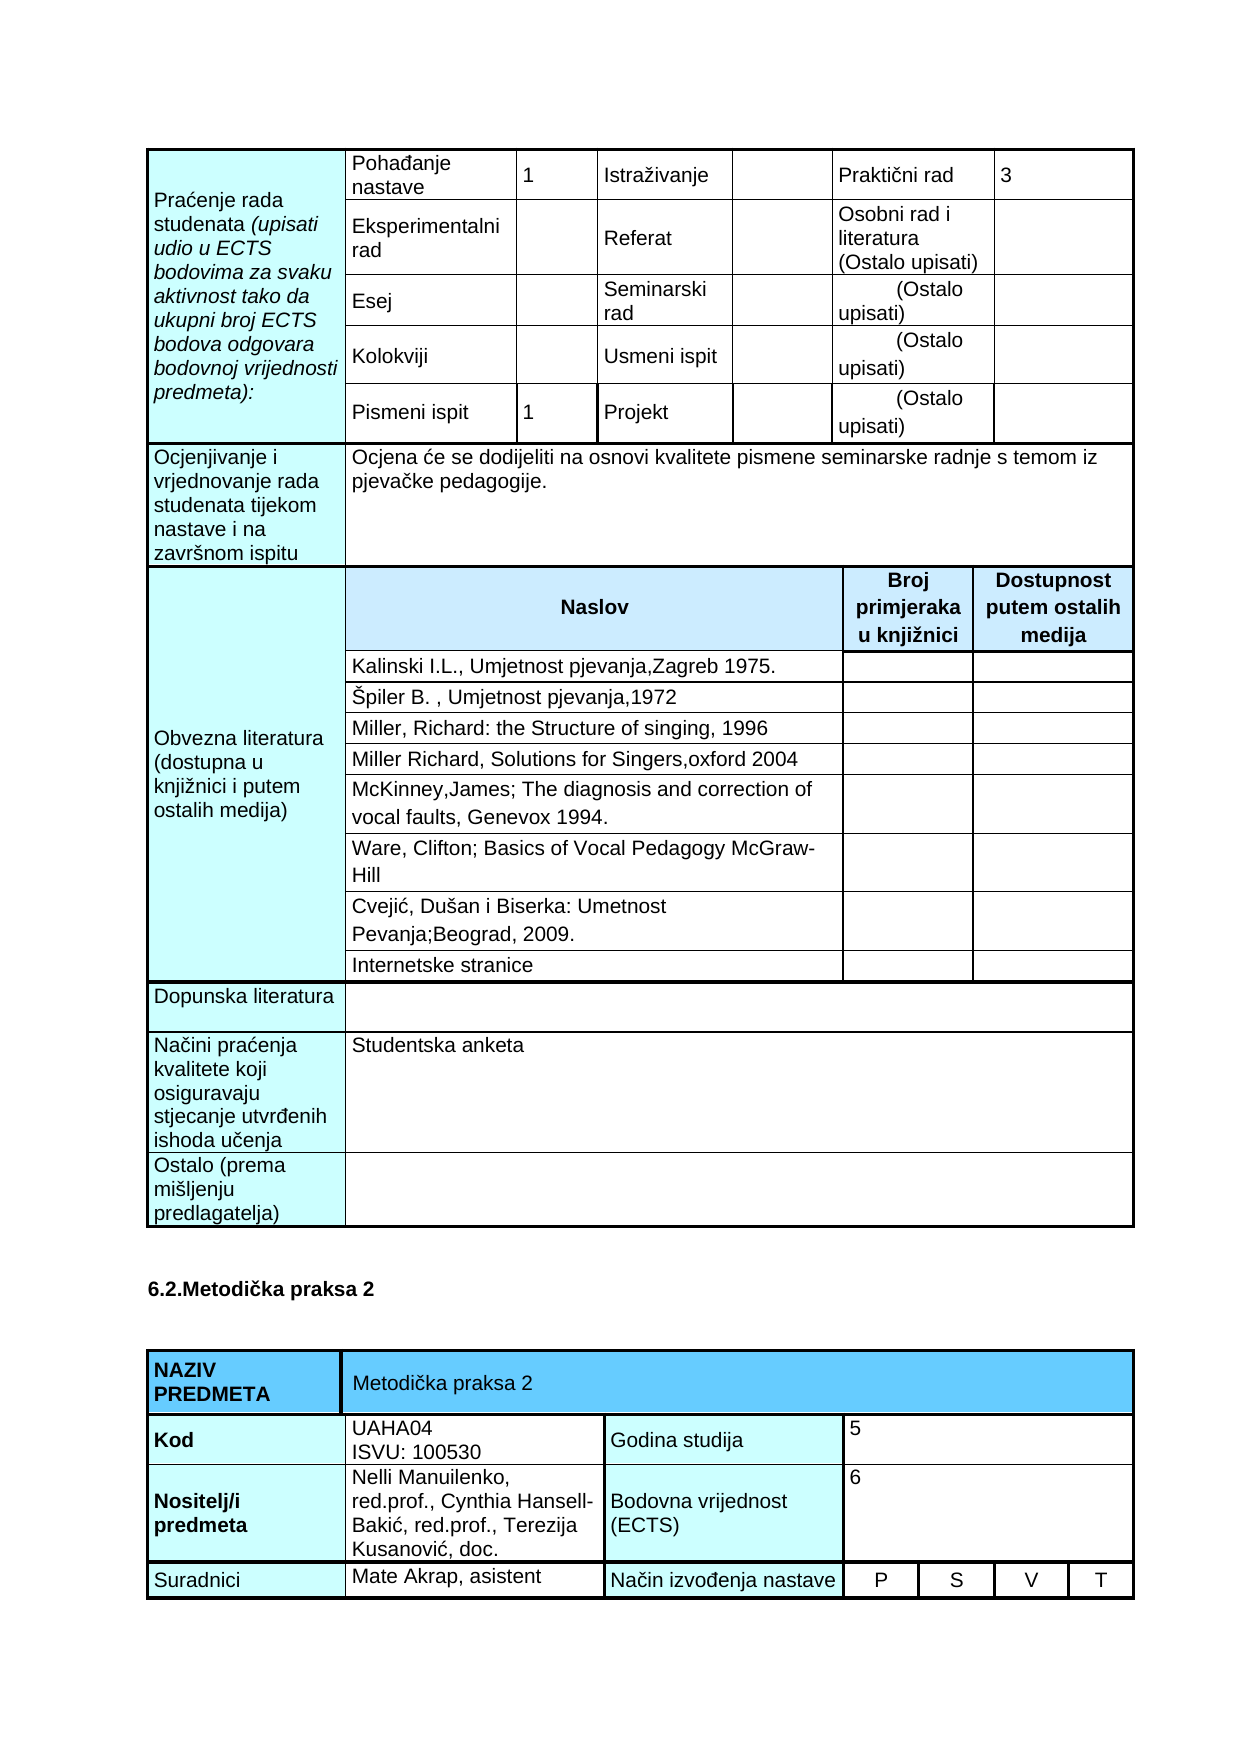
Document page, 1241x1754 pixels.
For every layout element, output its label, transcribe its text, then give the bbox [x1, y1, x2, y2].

table_cell [974, 775, 1132, 833]
table_cell [974, 892, 1132, 949]
table_cell Miller, Richard: the Structure of singing, 1996 [346, 713, 842, 743]
table_cell 1 [518, 384, 596, 442]
table_cell Ostalo (prema mišljenju predlagatelja) [149, 1153, 345, 1225]
table_cell [844, 713, 972, 743]
table_cell Špiler B. , Umjetnost pjevanja,1972 [346, 683, 842, 712]
table_cell [974, 713, 1132, 743]
table_cell Naslov [346, 568, 842, 650]
table_cell [844, 951, 972, 980]
table_cell P [845, 1564, 917, 1596]
table_cell Nelli Manuilenko, red.prof., Cynthia Hansell-Bakić, red.prof., Terezija Kusanović, doc. [346, 1465, 603, 1560]
table_cell Obvezna literatura (dostupna u knjižnici i putem ostalih medija) [149, 568, 345, 980]
table_cell [844, 744, 972, 774]
table_cell [346, 1153, 1132, 1225]
table_cell Referat [598, 200, 732, 274]
table_cell [517, 275, 597, 325]
table_cell 3 [995, 151, 1132, 199]
table_cell Mate Akrap, asistent [346, 1564, 603, 1596]
table_cell S [920, 1564, 993, 1596]
table_cell V [996, 1564, 1067, 1596]
table_cell [844, 834, 972, 891]
table_cell Internetske stranice [346, 951, 842, 980]
table_cell 6 [845, 1465, 1132, 1560]
table_cell Praćenje rada studenata (upisati udio u ECTS bodovima za svaku aktivnost tako da ukupni broj ECTS bodova odgovara bodovnoj vrijednosti predmeta): [149, 151, 345, 442]
table_cell [733, 326, 832, 383]
table_cell Način izvođenja nastave [606, 1564, 842, 1596]
table_cell [974, 744, 1132, 774]
table_cell Miller Richard, Solutions for Singers,oxford 2004 [346, 744, 842, 774]
table_cell (Ostalo upisati) [833, 275, 994, 325]
table_cell Kolokviji [346, 326, 516, 383]
table_cell Suradnici [149, 1564, 345, 1596]
table_header Metodička praksa 2 [343, 1352, 1132, 1412]
table_cell Kod [149, 1416, 345, 1463]
table_cell Ocjena će se dodijeliti na osnovi kvalitete pismene seminarske radnje s temom iz pjevačke pedagogije. [346, 445, 1132, 564]
table_cell [974, 834, 1132, 891]
table_cell UAHA04 ISVU: 100530 [346, 1416, 603, 1463]
table_cell [733, 151, 832, 199]
table_cell [995, 275, 1132, 325]
table_cell [733, 200, 832, 274]
text 6.2.Metodička praksa 2 [148, 1277, 1093, 1301]
table_header NAZIV PREDMETA [149, 1352, 339, 1412]
table_cell Dostupnost putem ostalih medija [974, 568, 1132, 650]
table_cell Seminarski rad [598, 275, 732, 325]
table_cell Osobni rad i literatura (Ostalo upisati) [833, 200, 994, 274]
table_cell [974, 951, 1132, 980]
table_cell Nositelj/i predmeta [149, 1465, 345, 1560]
table_cell Istraživanje [598, 151, 732, 199]
table_cell 5 [845, 1416, 1132, 1463]
table_cell Esej [346, 275, 516, 325]
table_cell [995, 326, 1132, 383]
table_cell [733, 275, 832, 325]
table_cell Pismeni ispit [346, 384, 516, 442]
table_cell Broj primjeraka u knjižnici [844, 568, 972, 650]
table_cell Dopunska literatura [149, 984, 345, 1031]
table_cell [517, 326, 597, 383]
table_cell Cvejić, Dušan i Biserka: Umetnost Pevanja;Beograd, 2009. [346, 892, 842, 949]
table_cell [974, 653, 1132, 681]
table_cell Pohađanje nastave [346, 151, 516, 199]
table_cell [995, 384, 1132, 442]
table_cell [734, 384, 831, 442]
table_cell 1 [517, 151, 597, 199]
table_cell Godina studija [606, 1416, 842, 1463]
table_cell [974, 683, 1132, 712]
table_cell Eksperimentalni rad [346, 200, 516, 274]
table_cell (Ostalo upisati) [833, 326, 994, 383]
table_cell [844, 683, 972, 712]
table_cell [844, 775, 972, 833]
table_cell [346, 984, 1132, 1031]
table_cell Ocjenjivanje i vrjednovanje rada studenata tijekom nastave i na završnom ispitu [149, 445, 345, 564]
table_cell [995, 200, 1132, 274]
table_cell (Ostalo upisati) [833, 384, 993, 442]
table_cell Usmeni ispit [598, 326, 732, 383]
table_cell [844, 653, 972, 681]
table_cell Načini praćenja kvalitete koji osiguravaju stjecanje utvrđenih ishoda učenja [149, 1033, 345, 1152]
table_cell Studentska anketa [346, 1033, 1132, 1152]
table_cell [844, 892, 972, 949]
table_cell Ware, Clifton; Basics of Vocal Pedagogy McGraw-Hill [346, 834, 842, 891]
table_cell McKinney,James; The diagnosis and correction of vocal faults, Genevox 1994. [346, 775, 842, 833]
table_cell [517, 200, 597, 274]
table_cell Praktični rad [833, 151, 994, 199]
table_cell T [1070, 1564, 1132, 1596]
table_cell Bodovna vrijednost (ECTS) [606, 1465, 842, 1560]
table_cell Projekt [599, 384, 732, 442]
table_cell Kalinski I.L., Umjetnost pjevanja,Zagreb 1975. [346, 651, 842, 681]
